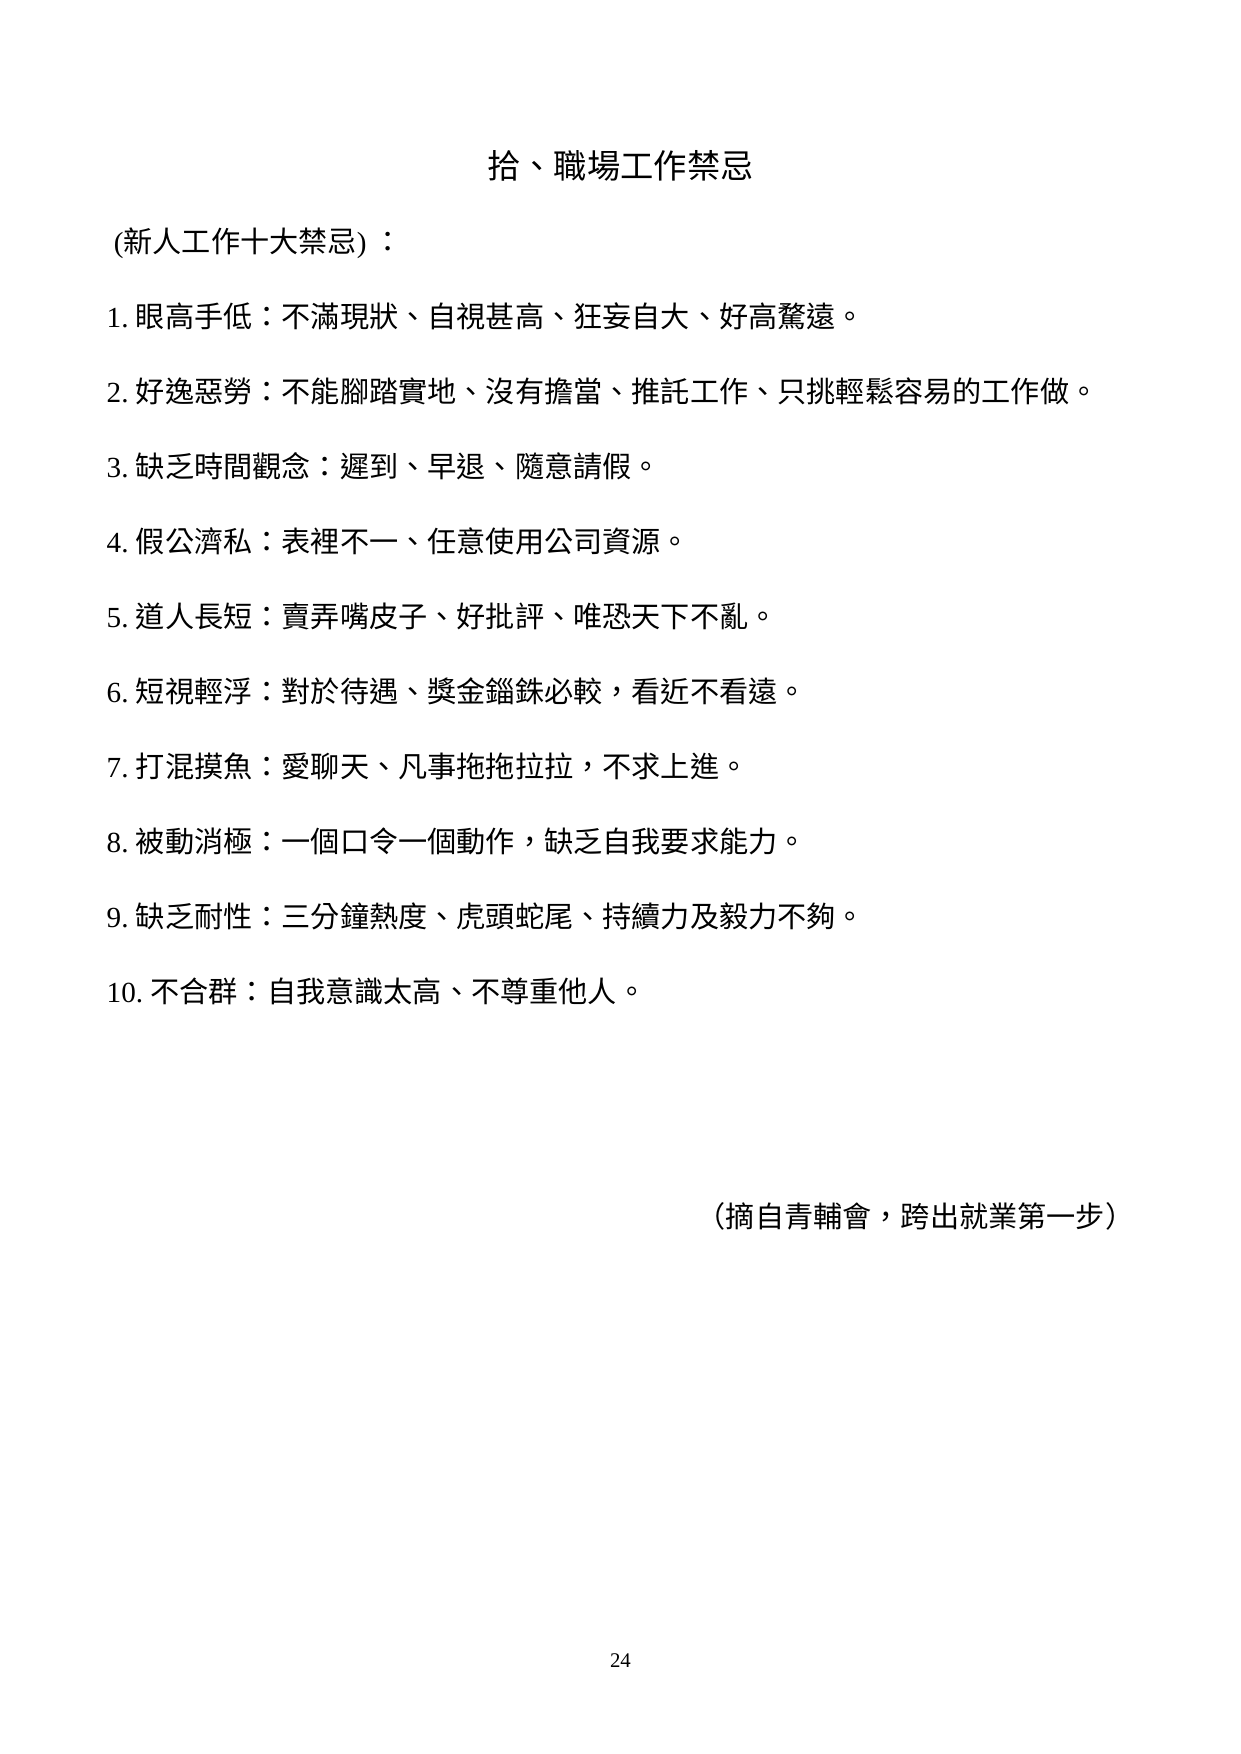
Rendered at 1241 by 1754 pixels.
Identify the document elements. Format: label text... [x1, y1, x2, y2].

text 10. 不合群：自我意識太高、不尊重他人。 [106, 952, 1134, 1027]
text 1. 眼高手低：不滿現狀、自視甚高、狂妄自大、好高騖遠。 [106, 277, 1134, 352]
text 8. 被動消極：一個口令一個動作，缺乏自我要求能力。 [106, 802, 1134, 877]
text 3. 缺乏時間觀念：遲到、早退、隨意請假。 [106, 427, 1134, 502]
text （摘自青輔會，跨出就業第一步） [162, 1177, 1134, 1252]
subtitle 拾、職場工作禁忌 [106, 127, 1134, 202]
text 6. 短視輕浮：對於待遇、獎金錙銖必較，看近不看遠。 [106, 652, 1134, 727]
text 4. 假公濟私：表裡不一、任意使用公司資源。 [106, 502, 1134, 577]
text 2. 好逸惡勞：不能腳踏實地、沒有擔當、推託工作、只挑輕鬆容易的工作做。 [106, 352, 1134, 427]
text 7. 打混摸魚：愛聊天、凡事拖拖拉拉，不求上進。 [106, 727, 1134, 802]
text (新人工作十大禁忌) ： [106, 202, 1134, 277]
text 5. 道人長短：賣弄嘴皮子、好批評、唯恐天下不亂。 [106, 577, 1134, 652]
text 9. 缺乏耐性：三分鐘熱度、虎頭蛇尾、持續力及毅力不夠。 [106, 877, 1134, 952]
